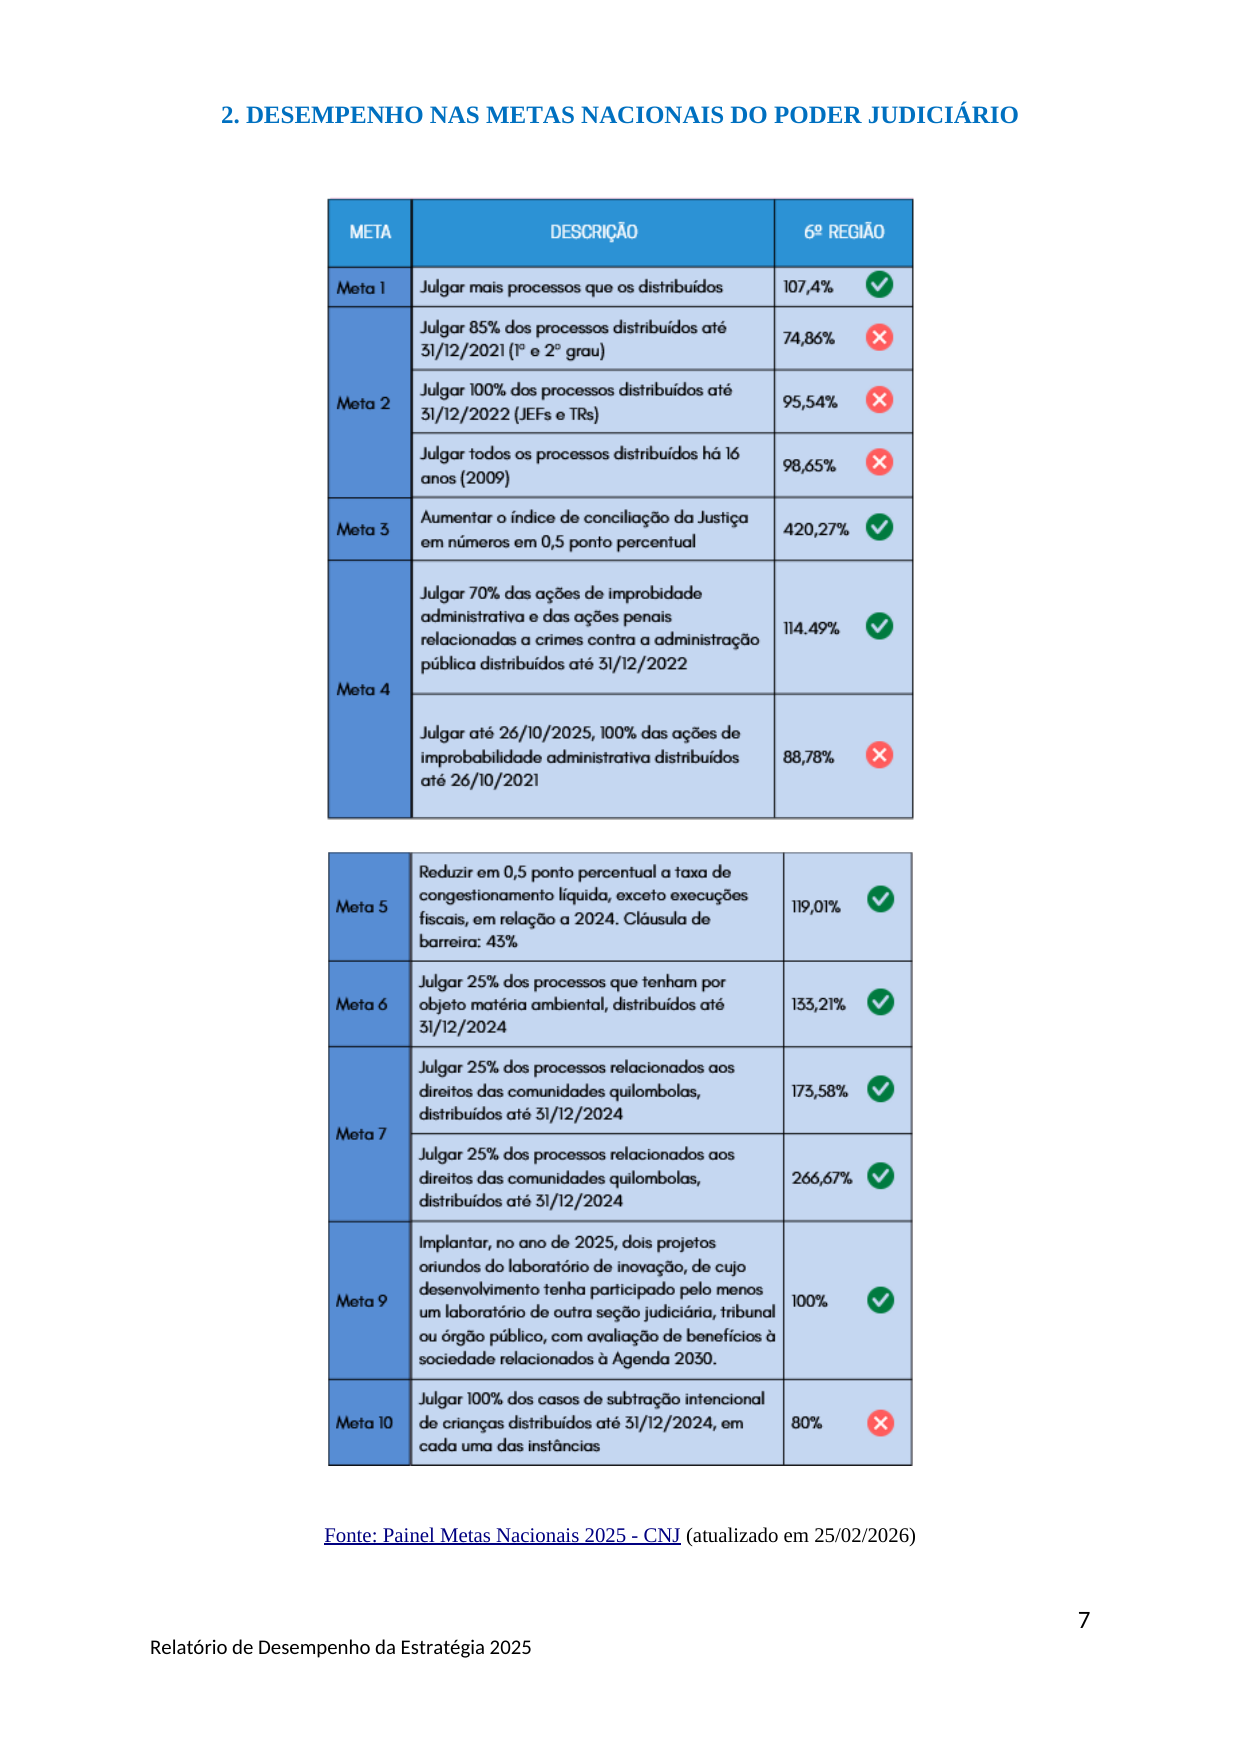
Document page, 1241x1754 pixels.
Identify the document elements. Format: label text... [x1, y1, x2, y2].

text Fonte: Painel Metas Nacionais 2025 - CNJ (atualizado em 25/02/2026) [150, 1523, 1090, 1547]
picture [325, 195, 915, 820]
subtitle 2. DESEMPENHO NAS METAS NACIONAIS DO PODER JUDICIÁRIO [150, 100, 1090, 129]
picture [327, 851, 913, 1466]
